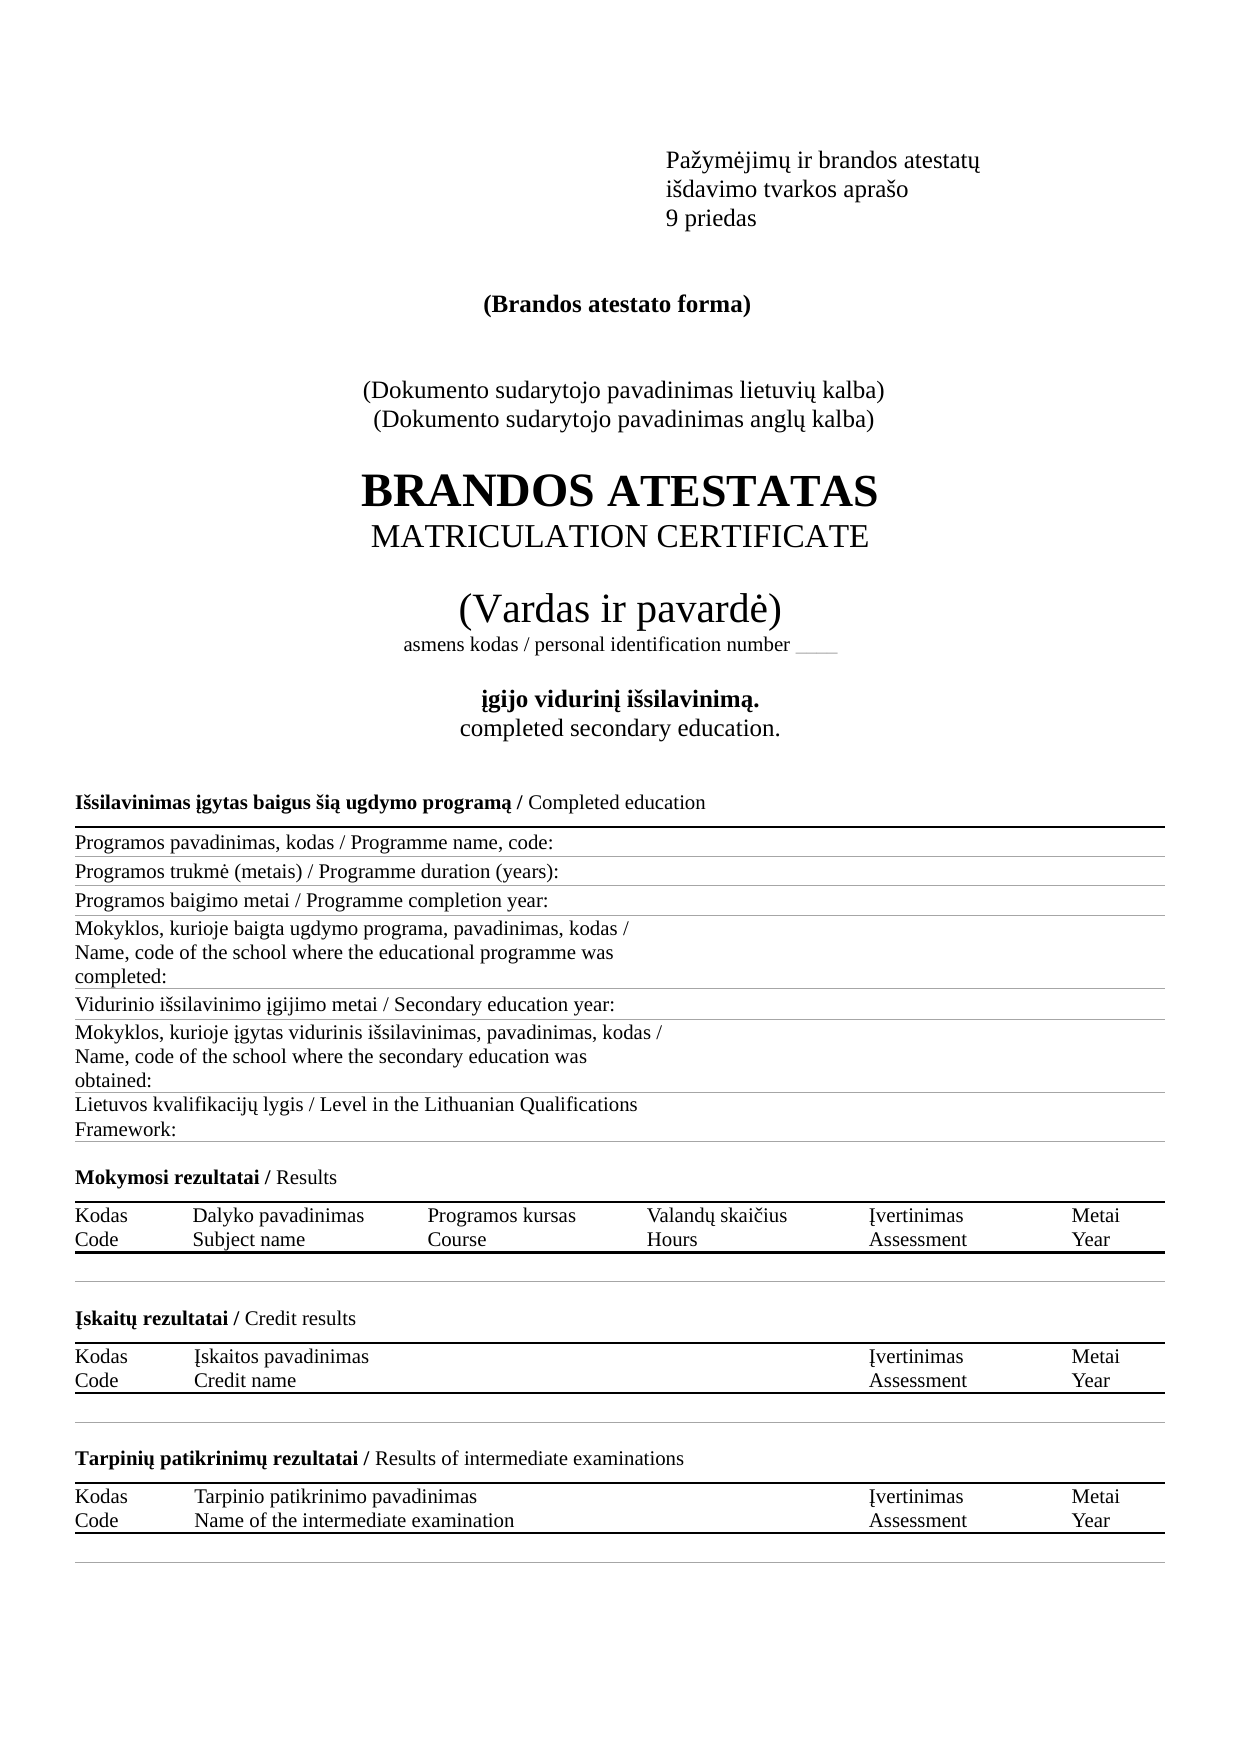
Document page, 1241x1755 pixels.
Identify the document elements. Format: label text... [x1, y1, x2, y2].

table_cell [679, 916, 1165, 988]
table_cell [679, 1020, 1165, 1092]
table_header Metai Year [1072, 1344, 1165, 1392]
table_cell Mokyklos, kurioje įgytas vidurinis išsilavinimas, pavadinimas, kodas / Name, code of the school where the secondary education was obtained: [75, 1020, 679, 1092]
table_cell [647, 1254, 869, 1281]
table_cell [428, 1254, 647, 1281]
table_header Kodas Code [75, 1344, 194, 1392]
table_header Programos kursas Course [428, 1203, 647, 1251]
table_cell [869, 1254, 1072, 1281]
table_cell [193, 1254, 428, 1281]
text Pažymėjimų ir brandos atestatų [75, 145, 1165, 174]
text MATRICULATION CERTIFICATE [75, 517, 1165, 555]
table_header Metai Year [1072, 1203, 1165, 1251]
table_header Įvertinimas Assessment [869, 1203, 1072, 1251]
text įgijo vidurinį išsilavinimą. [75, 684, 1165, 713]
table_cell [679, 857, 1165, 885]
table_header Kodas Code [75, 1484, 194, 1532]
text (Dokumento sudarytojo pavadinimas lietuvių kalba) [75, 375, 1165, 404]
table_cell [195, 1534, 869, 1562]
text completed secondary education. [75, 713, 1165, 742]
table_header Programos pavadinimas, kodas / Programme name, code: [75, 828, 679, 856]
table_cell [194, 1394, 869, 1421]
text (Brandos atestato forma) [75, 289, 1165, 318]
table_cell [1072, 1534, 1165, 1562]
text išdavimo tvarkos aprašo [75, 174, 1165, 203]
table_header Įskaitos pavadinimas Credit name [194, 1344, 869, 1392]
text asmens kodas / personal identification number ____ [75, 632, 1165, 656]
text Tarpinių patikrinimų rezultatai / Results of intermediate examinations [75, 1446, 1165, 1470]
table_cell Programos trukmė (metais) / Programme duration (years): [75, 857, 679, 885]
text Išsilavinimas įgytas baigus šią ugdymo programą / Completed education [75, 790, 1165, 814]
table_cell [75, 1394, 194, 1421]
text (Vardas ir pavardė) [75, 584, 1165, 632]
table_cell [679, 886, 1165, 915]
text (Dokumento sudarytojo pavadinimas anglų kalba) [75, 404, 1165, 433]
text Mokymosi rezultatai / Results [75, 1165, 1165, 1189]
text 9 priedas [75, 203, 1165, 232]
table_header Dalyko pavadinimas Subject name [193, 1203, 428, 1251]
table_cell Lietuvos kvalifikacijų lygis / Level in the Lithuanian Qualifications Framework: [75, 1093, 679, 1141]
table_cell [679, 1093, 1165, 1141]
table_cell [1072, 1394, 1165, 1421]
table_header Įvertinimas Assessment [869, 1484, 1072, 1532]
table_cell [1072, 1254, 1165, 1281]
table_header Tarpinio patikrinimo pavadinimas Name of the intermediate examination [195, 1484, 869, 1532]
table_cell Vidurinio išsilavinimo įgijimo metai / Secondary education year: [75, 989, 679, 1019]
table_cell [869, 1394, 1072, 1421]
table_header [679, 828, 1165, 856]
table_cell [75, 1254, 193, 1281]
table_header Įvertinimas Assessment [869, 1344, 1072, 1392]
table_cell [75, 1534, 194, 1562]
table_header Metai Year [1072, 1484, 1165, 1532]
table_header Kodas Code [75, 1203, 193, 1251]
table_cell Mokyklos, kurioje baigta ugdymo programa, pavadinimas, kodas / Name, code of the school where the educational programme was completed: [75, 916, 679, 988]
table_cell [869, 1534, 1072, 1562]
text BRANDOS ATESTATAS [75, 462, 1165, 517]
table_cell [679, 989, 1165, 1019]
table_cell Programos baigimo metai / Programme completion year: [75, 886, 679, 915]
table_header Valandų skaičius Hours [647, 1203, 869, 1251]
text Įskaitų rezultatai / Credit results [75, 1306, 1165, 1329]
